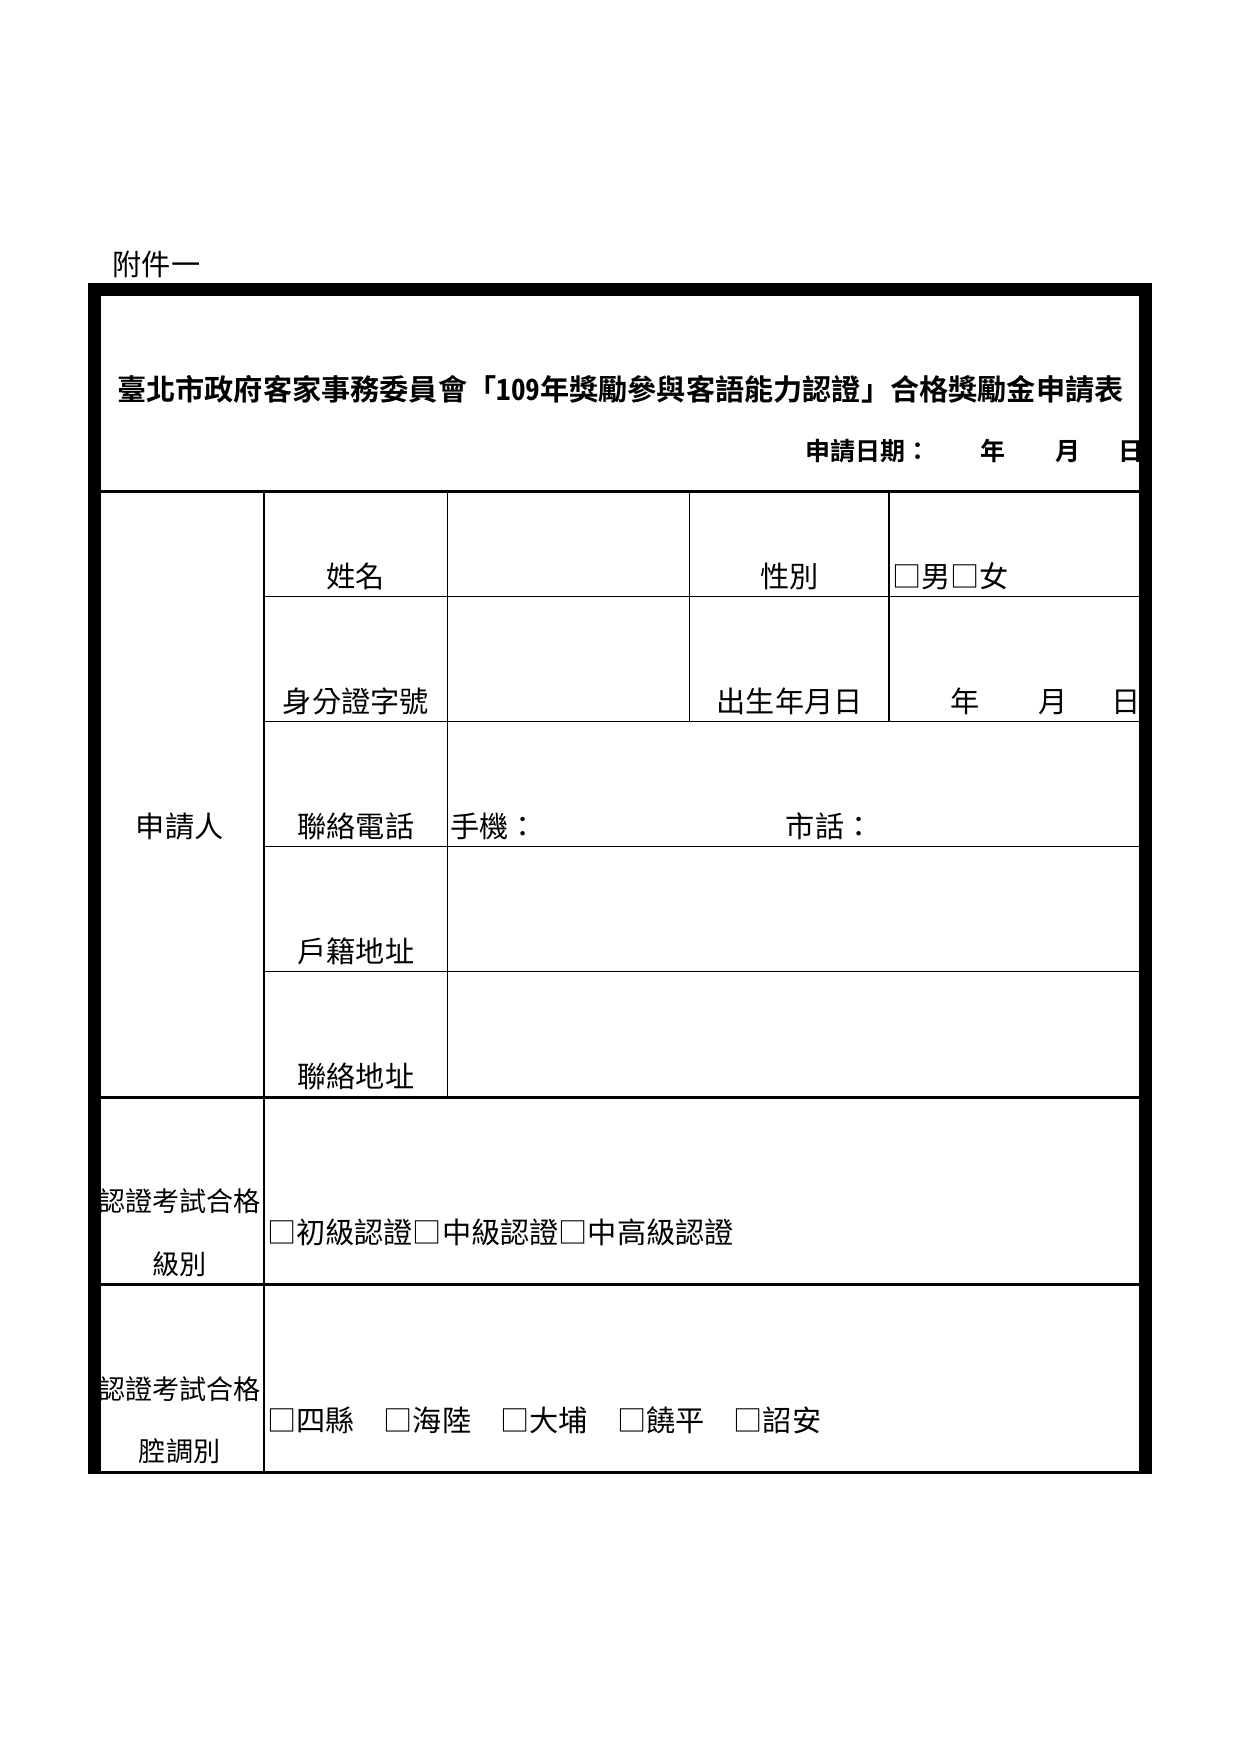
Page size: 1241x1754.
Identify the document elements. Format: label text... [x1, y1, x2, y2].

table_cell 手機： 市話： [448, 722, 1139, 846]
table_cell 姓名 [265, 493, 447, 596]
table_cell 聯絡電話 [265, 722, 447, 846]
table_cell 申請人 [101, 493, 263, 1096]
table_cell 性別 [690, 493, 888, 596]
table_cell [448, 493, 689, 596]
table_cell □四縣 □海陸 □大埔 □饒平 □詔安 [265, 1286, 1139, 1471]
table_cell □男□女 [890, 493, 1139, 596]
table_cell [448, 972, 1139, 1096]
table_cell 出生年月日 [690, 597, 888, 721]
text 附件一 [112, 221, 1128, 283]
table_cell 聯絡地址 [265, 972, 447, 1096]
table_cell [448, 597, 689, 721]
table_cell [448, 847, 1139, 971]
table_cell 認證考試合格腔調別 [101, 1286, 263, 1471]
table_cell 年 月 日 [890, 597, 1139, 721]
table_cell 認證考試合格級別 [101, 1099, 263, 1283]
table_cell 身分證字號 [265, 597, 447, 721]
table_cell □初級認證□中級認證□中高級認證 [265, 1099, 1139, 1283]
table_cell 戶籍地址 [265, 847, 447, 971]
table_header 臺北市政府客家事務委員會「109年獎勵參與客語能力認證」合格獎勵金申請表 申請日期： 年 月 日 [101, 296, 1139, 489]
